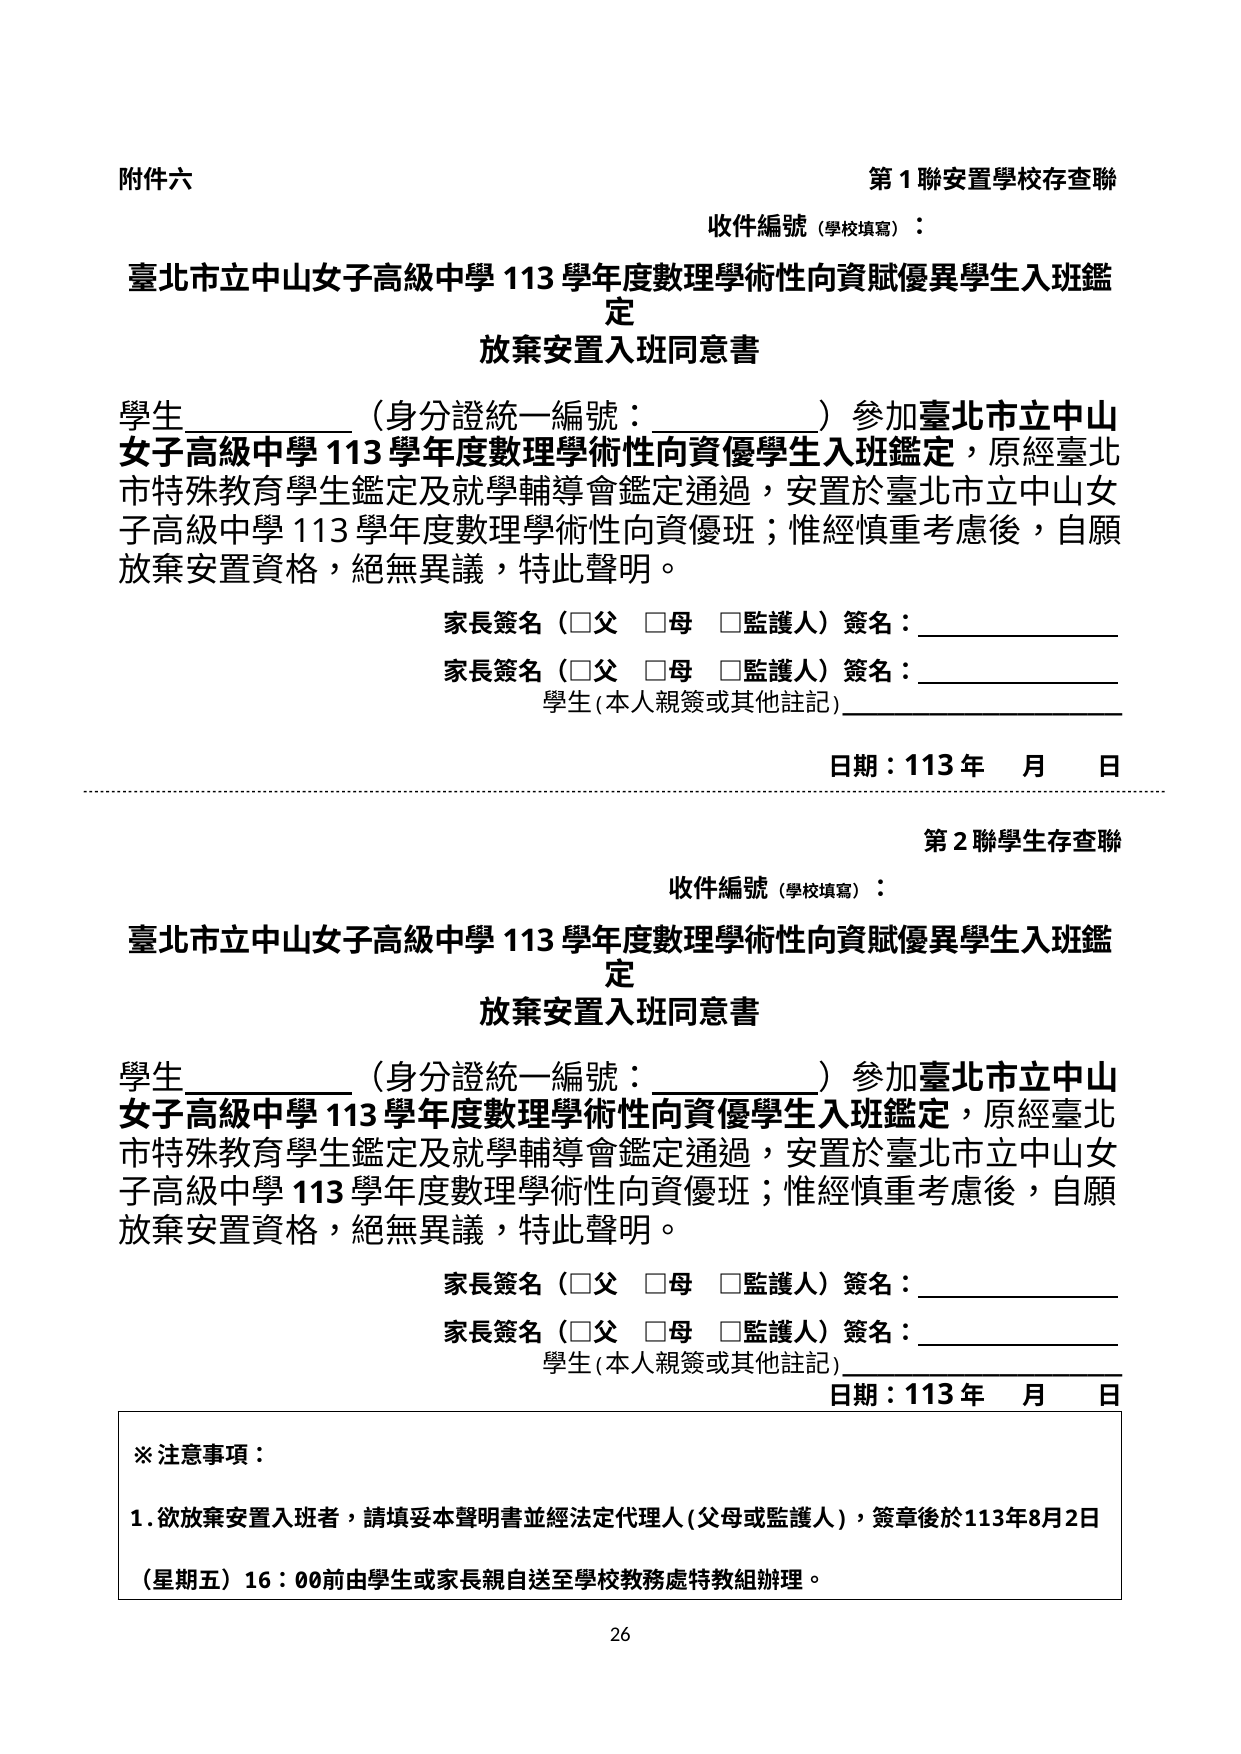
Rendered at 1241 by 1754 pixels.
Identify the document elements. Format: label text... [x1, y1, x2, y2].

text 臺北市立中山女子高級中學113學年度數理學術性向資賦優異學生入班鑑定 [118, 260, 1122, 333]
text 收件編號（學校填寫）： [118, 213, 1122, 242]
text 學生 （身分證統一編號： ）參加臺北市立中山女子高級中學113學年度數理學術性向資優學生入班鑑定，原經臺北市特殊教育學生鑑定及就學輔導會鑑定通過，安置於臺北市立中山女子高級中學113學年度數理學術性向資優班；惟經慎重考慮後，自願放棄安置資格，絕無異議，特此聲明。 [118, 1059, 1122, 1252]
table_header ※注意事項： 1.欲放棄安置入班者，請填妥本聲明書並經法定代理人(父母或監護人)，簽章後於113年8月2日（星期五）16：00前由學生或家長親自送至學校教務處特教組辦理。 [119, 1412, 1121, 1599]
text 放棄安置入班同意書 [118, 333, 1122, 369]
text 日期：113年 月 日 [118, 718, 1122, 784]
text 附件六 第1聯安置學校存查聯 [118, 167, 1122, 194]
text 收件編號（學校填寫）： [118, 874, 1122, 903]
text 家長簽名（□父 □母 □監護人）簽名： [443, 609, 1122, 638]
text 學生 （身分證統一編號： ）參加臺北市立中山女子高級中學113學年度數理學術性向資優學生入班鑑定，原經臺北市特殊教育學生鑑定及就學輔導會鑑定通過，安置於臺北市立中山女子高級中學113學年度數理學術性向資優班；惟經慎重考慮後，自願放棄安置資格，絕無異議，特此聲明。 [118, 397, 1122, 591]
text 第2聯學生存查聯 [118, 827, 1122, 856]
text 家長簽名（□父 □母 □監護人）簽名： [443, 1318, 1122, 1347]
text 家長簽名（□父 □母 □監護人）簽名： [443, 657, 1122, 686]
text 放棄安置入班同意書 [118, 995, 1122, 1031]
text 臺北市立中山女子高級中學113學年度數理學術性向資賦優異學生入班鑑定 [118, 922, 1122, 995]
text 學生(本人親簽或其他註記)________________ [118, 1347, 1122, 1379]
text 學生(本人親簽或其他註記)________________ [118, 686, 1122, 718]
text 家長簽名（□父 □母 □監護人）簽名： [443, 1271, 1122, 1300]
text 日期：113年 月 日 [118, 1379, 1122, 1411]
